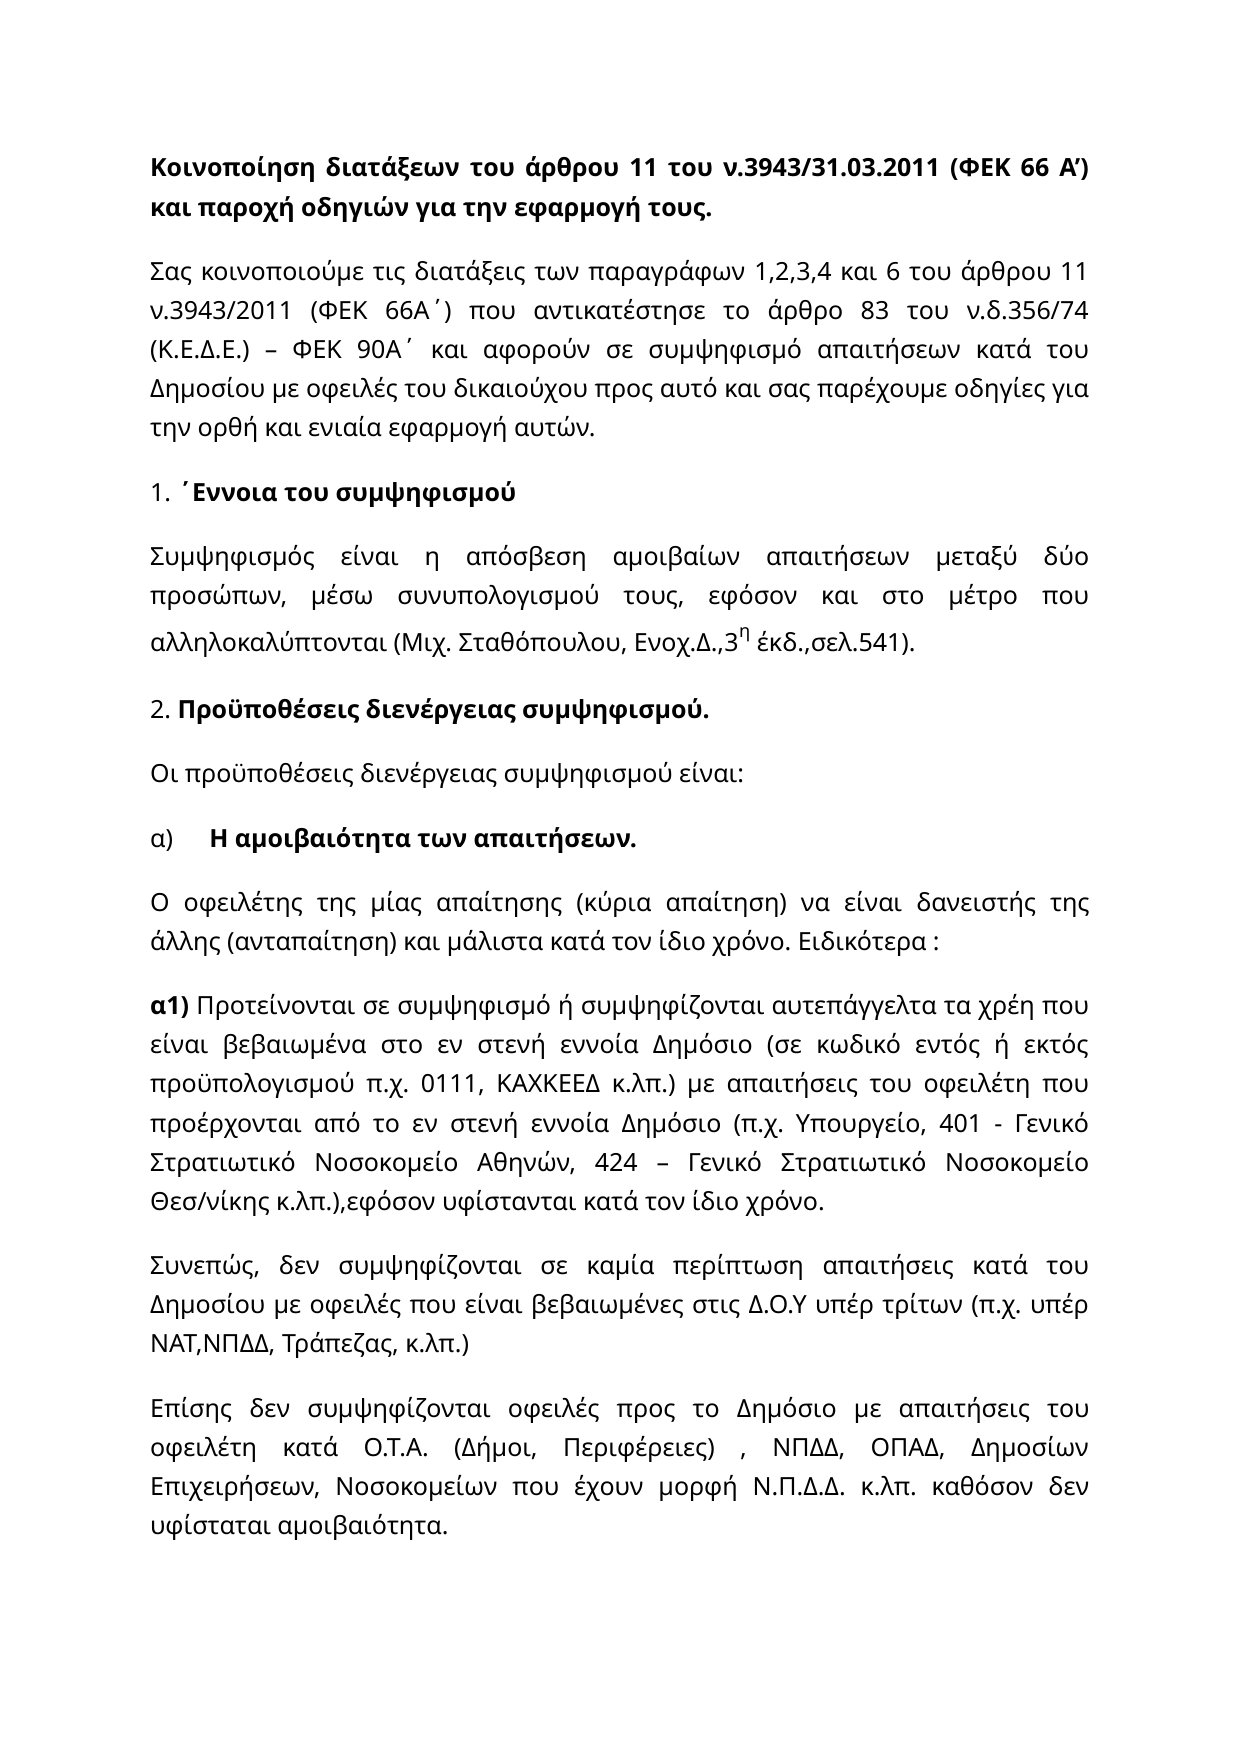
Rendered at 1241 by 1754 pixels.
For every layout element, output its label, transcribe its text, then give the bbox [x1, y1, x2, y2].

text Σας κοινοποιούμε τις διατάξεις των παραγράφων 1,2,3,4 και 6 του άρθρου 11 ν.3943/2011 (ΦΕΚ 66Α΄) που αντικατέστησε το άρθρο 83 του ν.δ.356/74 (Κ.Ε.Δ.Ε.) – ΦΕΚ 90Α΄ και αφορούν σε συμψηφισμό απαιτήσεων κατά του Δημοσίου με οφειλές του δικαιούχου προς αυτό και σας παρέχουμε οδηγίες για την ορθή και ενιαία εφαρμογή αυτών. [150, 253, 1090, 444]
text α1) Προτείνονται σε συμψηφισμό ή συμψηφίζονται αυτεπάγγελτα τα χρέη που είναι βεβαιωμένα στο εν στενή εννοία Δημόσιο (σε κωδικό εντός ή εκτός προϋπολογισμού π.χ. 0111, ΚΑΧΚΕΕΔ κ.λπ.) με απαιτήσεις του οφειλέτη που προέρχονται από το εν στενή εννοία Δημόσιο (π.χ. Υπουργείο, 401 - Γενικό Στρατιωτικό Νοσοκομείο Αθηνών, 424 – Γενικό Στρατιωτικό Νοσοκομείο Θεσ/νίκης κ.λπ.),εφόσον υφίστανται κατά τον ίδιο χρόνο. [150, 988, 1090, 1218]
text Συμψηφισμός είναι η απόσβεση αμοιβαίων απαιτήσεων μεταξύ δύο προσώπων, μέσω συνυπολογισμού τους, εφόσον και στο μέτρο που αλληλοκαλύπτονται (Μιχ. Σταθόπουλου, Ενοχ.Δ.,3η έκδ.,σελ.541). [150, 538, 1090, 661]
text Συνεπώς, δεν συμψηφίζονται σε καμία περίπτωση απαιτήσεις κατά του Δημοσίου με οφειλές που είναι βεβαιωμένες στις Δ.Ο.Υ υπέρ τρίτων (π.χ. υπέρ ΝΑΤ,ΝΠΔΔ, Τράπεζας, κ.λπ.) [150, 1248, 1090, 1360]
text Οι προϋποθέσεις διενέργειας συμψηφισμού είναι: [150, 756, 1090, 790]
text 2. Προϋποθέσεις διενέργειας συμψηφισμού. [150, 692, 1090, 726]
list α) Η αμοιβαιότητα των απαιτήσεων. [150, 820, 1090, 854]
text 1. ΄Εννοια του συμψηφισμού [150, 474, 1090, 508]
text Επίσης δεν συμψηφίζονται οφειλές προς το Δημόσιο με απαιτήσεις του οφειλέτη κατά Ο.Τ.Α. (Δήμοι, Περιφέρειες) , ΝΠΔΔ, ΟΠΑΔ, Δημοσίων Επιχειρήσεων, Νοσοκομείων που έχουν μορφή Ν.Π.Δ.Δ. κ.λπ. καθόσον δεν υφίσταται αμοιβαιότητα. [150, 1390, 1090, 1542]
text Ο οφειλέτης της μίας απαίτησης (κύρια απαίτηση) να είναι δανειστής της άλλης (ανταπαίτηση) και μάλιστα κατά τον ίδιο χρόνο. Ειδικότερα : [150, 884, 1090, 958]
text Κοινοποίηση διατάξεων του άρθρου 11 του ν.3943/31.03.2011 (ΦΕΚ 66 Α’) και παροχή οδηγιών για την εφαρμογή τους. [150, 150, 1090, 223]
